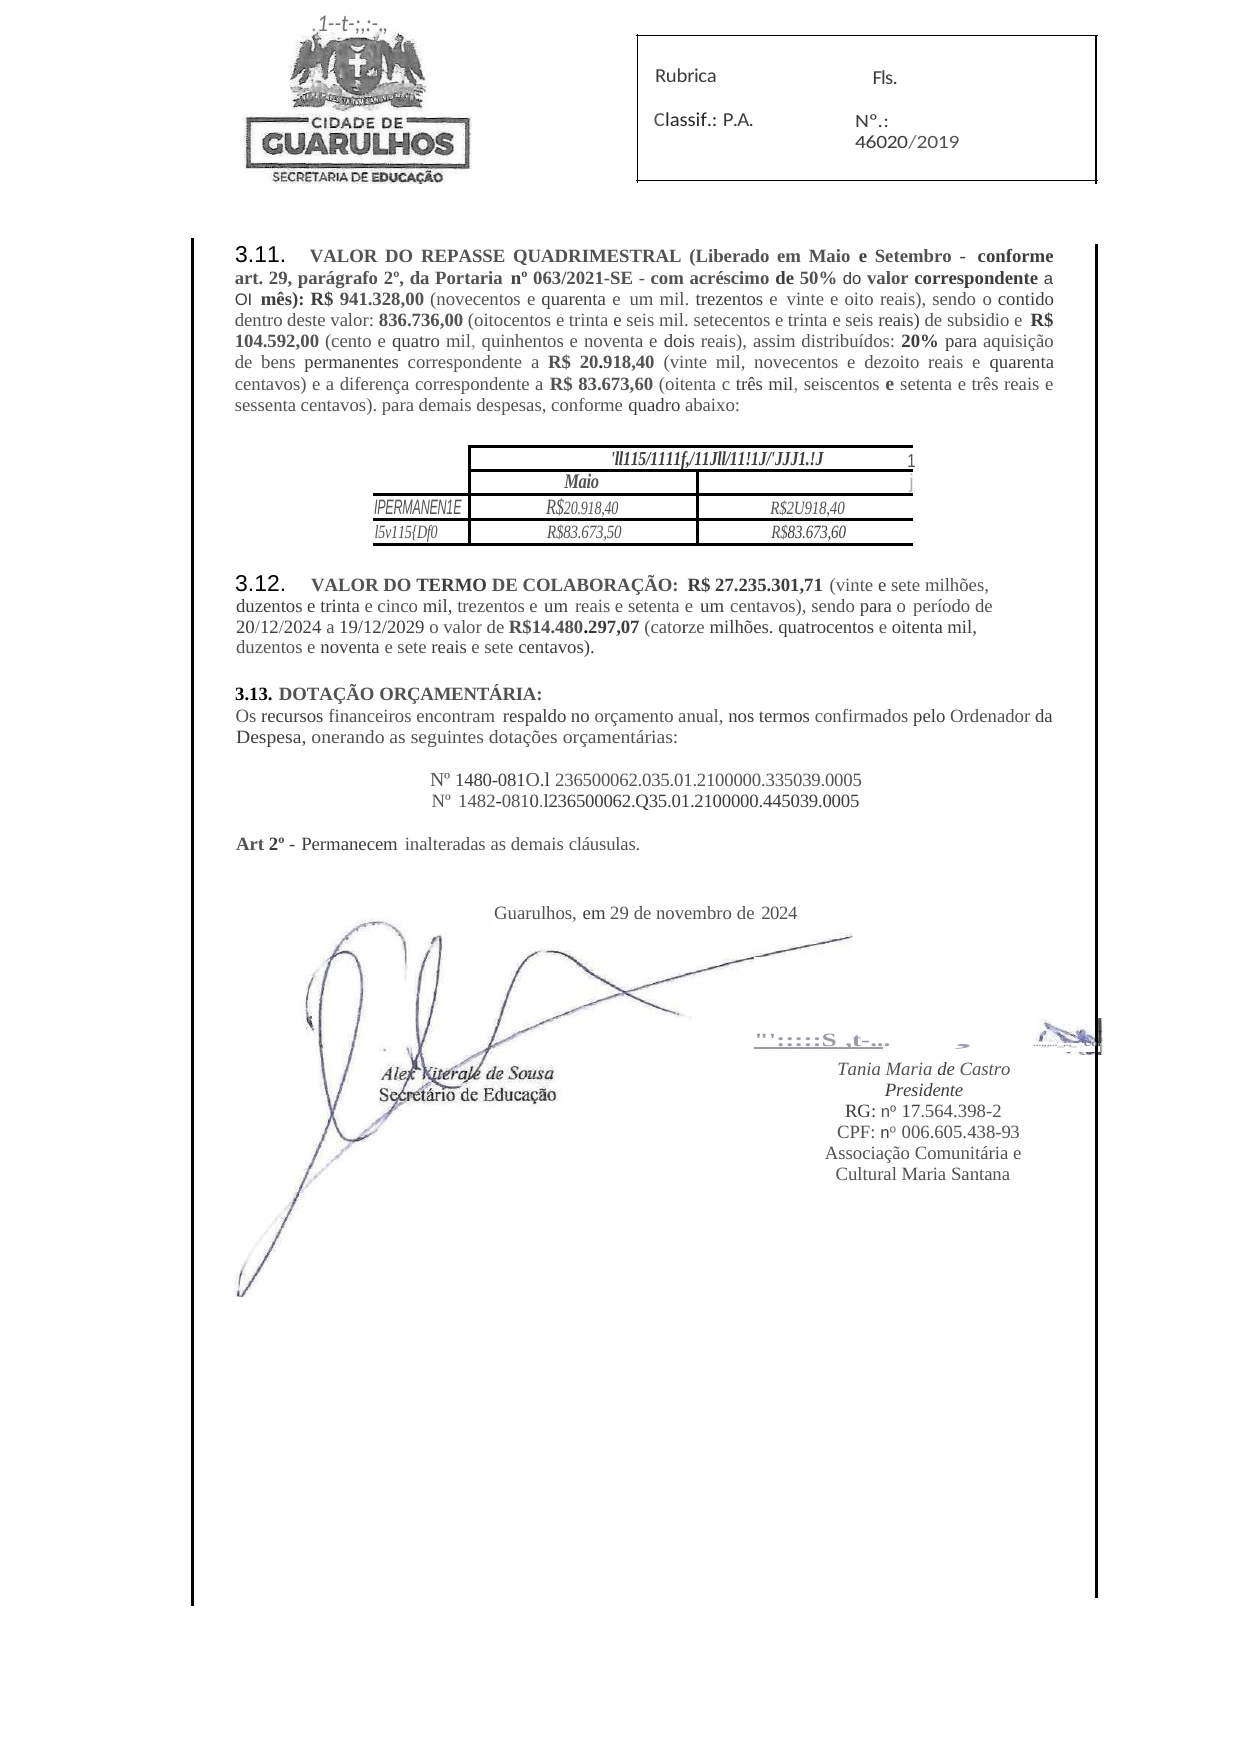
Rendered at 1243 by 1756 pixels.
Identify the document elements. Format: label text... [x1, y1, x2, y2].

table_cell R$83.673,50 [471, 521, 696, 542]
table_header 'll115/1111f,/11Jll/11!1J/'JJJ1.!J 1 [471, 448, 913, 469]
text Os recursos financeiros encontram respaldo no orçamento anual, nos termos confirmados pelo Ordenador da Despesa, onerando as seguintes dotações orçamentárias: [235, 705, 1079, 747]
text Art 2º - Permanecem inalteradas as demais cláusulas. [236, 833, 1095, 854]
text CPF: nº 006.605.438-93 [853, 1121, 1095, 1143]
table_header [373, 445, 468, 493]
list VALOR DO TERMO DE COLABORAÇÃO: R$ 27.235.301,71 (vinte e sete milhões, duzentos e trinta e cinco mil, trezentos e um reais e setenta e um centavos), sendo para o período de 20/12/2024 a 19/12/2029 o valor de R$14.480.297,07 (catorze milhões. quatrocentos e oitenta mil, duzentos e noventa e sete reais e sete centavos). [235, 571, 1046, 658]
text Tania Maria de Castro Presidente [853, 1059, 1048, 1101]
list DOTAÇÃO ORÇAMENTÁRIA: [235, 683, 1095, 705]
table_cell R$20.918,40 [471, 496, 696, 518]
text Nº 1480-081O.l 236500062.035.01.2100000.335039.0005 Nº 1482-0810.l236500062.Q35.01.2100000.445039.0005 [426, 769, 865, 811]
table_cell l5v115{Df0 [373, 521, 468, 542]
text Guarulhos, em 29 de novembro de 2024 [194, 902, 1095, 923]
table_cell Maio [471, 472, 696, 493]
table_cell IPERMANEN1E [373, 496, 468, 518]
table_cell R$83.673,60 [699, 521, 913, 542]
list VALOR DO REPASSE QUADRIMESTRAL (Liberado em Maio e Setembro - conforme art. 29, parágrafo 2º, da Portaria nº 063/2021-SE - com acréscimo de 50% do valor correspondente a OI mês): R$ 941.328,00 (novecentos e quarenta e um mil. trezentos e vinte e oito reais), sendo o contido dentro deste valor: 836.736,00 (oitocentos e trinta e seis mil. setecentos e trinta e seis reais) de subsidio e R$ 104.592,00 (cento e quatro mil, quinhentos e noventa e dois reais), assim distribuídos: 20% para aquisição de bens permanentes correspondente a R$ 20.918,40 (vinte mil, novecentos e dezoito reais e quarenta centavos) e a diferença correspondente a R$ 83.673,60 (oitenta c três mil, seiscentos e setenta e três reais e sessenta centavos). para demais despesas, conforme quadro abaixo: [234, 242, 1054, 416]
table_cell j [699, 472, 913, 493]
text "':::::S ,t-... , ...,,,..._,.,_"Uol [853, 1028, 1036, 1050]
table_cell R$2U918,40 [699, 496, 913, 518]
text RG: nº 17.564.398-2 [853, 1101, 1095, 1121]
text Associação Comunitária e Cultural Maria Santana [853, 1143, 1079, 1185]
